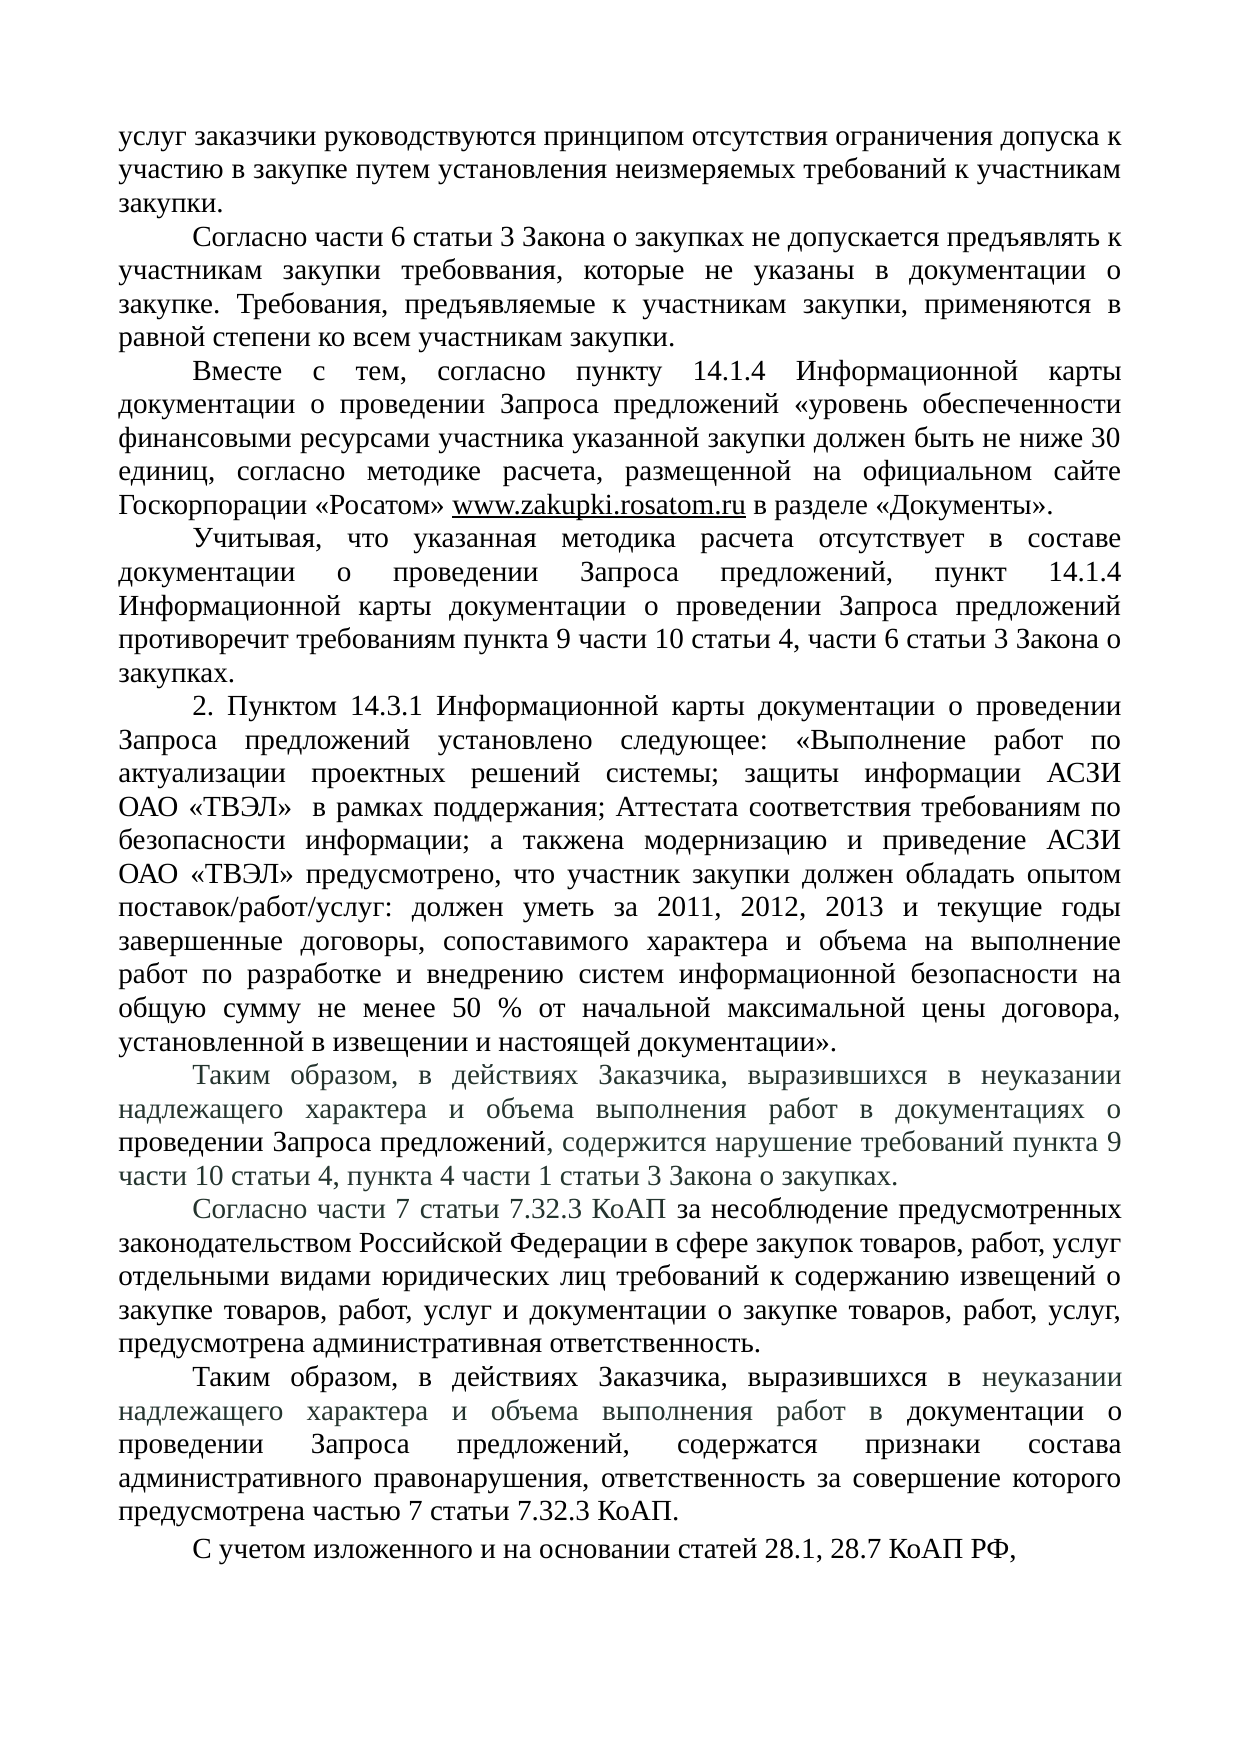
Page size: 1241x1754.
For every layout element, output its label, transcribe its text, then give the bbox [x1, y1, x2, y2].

text Согласно части 7 статьи 7.32.3 КоАП за несоблюдение предусмотренных законодательством Российской Федерации в сфере закупок товаров, работ, услуг отдельными видами юридических лиц требований к содержанию извещений о закупке товаров, работ, услуг и документации о закупке товаров, работ, услуг, предусмотрена административная ответственность. [118, 1191, 1122, 1359]
text Таким образом, в действиях Заказчика, выразившихся в неуказании надлежащего характера и объема выполнения работ в документациях о проведении Запроса предложений, содержится нарушение требований пункта 9 части 10 статьи 4, пункта 4 части 1 статьи 3 Закона о закупках. [118, 1057, 1122, 1191]
text Вместе с тем, согласно пункту 14.1.4 Информационной карты документации о проведении Запроса предложений «уровень обеспеченности финансовыми ресурсами участника указанной закупки должен быть не ниже 30 единиц, согласно методике расчета, размещенной на официальном сайте Госкорпорации «Росатом» www.zakupki.rosatom.ru в разделе «Документы». [118, 353, 1122, 521]
text Согласно части 6 статьи 3 Закона о закупках не допускается предъявлять к участникам закупки требоввания, которые не указаны в документации о закупке. Требования, предъявляемые к участникам закупки, применяются в равной степени ко всем участникам закупки. [118, 219, 1122, 353]
text Учитывая, что указанная методика расчета отсутствует в составе документации о проведении Запроса предложений, пункт 14.1.4 Информационной карты документации о проведении Запроса предложений противоречит требованиям пункта 9 части 10 статьи 4, части 6 статьи 3 Закона о закупках. [118, 521, 1122, 688]
text услуг заказчики руководствуются принципом отсутствия ограничения допуска к участию в закупке путем установления неизмеряемых требований к участникам закупки. [118, 118, 1122, 219]
text Таким образом, в действиях Заказчика, выразившихся в неуказании надлежащего характера и объема выполнения работ в документации о проведении Запроса предложений, содержатся признаки состава административного правонарушения, ответственность за совершение которого предусмотрена частью 7 статьи 7.32.3 КоАП. [118, 1359, 1122, 1527]
text 2. Пунктом 14.3.1 Информационной карты документации о проведении Запроса предложений установлено следующее: «Выполнение работ по актуализации проектных решений системы; защиты информации АСЗИ ОАО «ТВЭЛ» в рамках поддержания; Аттестата соответствия требованиям по безопасности информации; а такжена модернизацию и приведение АСЗИ ОАО «ТВЭЛ» предусмотрено, что участник закупки должен обладать опытом поставок/работ/услуг: должен уметь за 2011, 2012, 2013 и текущие годы завершенные договоры, сопоставимого характера и объема на выполнение работ по разработке и внедрению систем информационной безопасности на общую сумму не менее 50 % от начальной максимальной цены договора, установленной в извещении и настоящей документации». [118, 688, 1122, 1057]
text С учетом изложенного и на основании статей 28.1, 28.7 КоАП РФ, [118, 1527, 1122, 1567]
